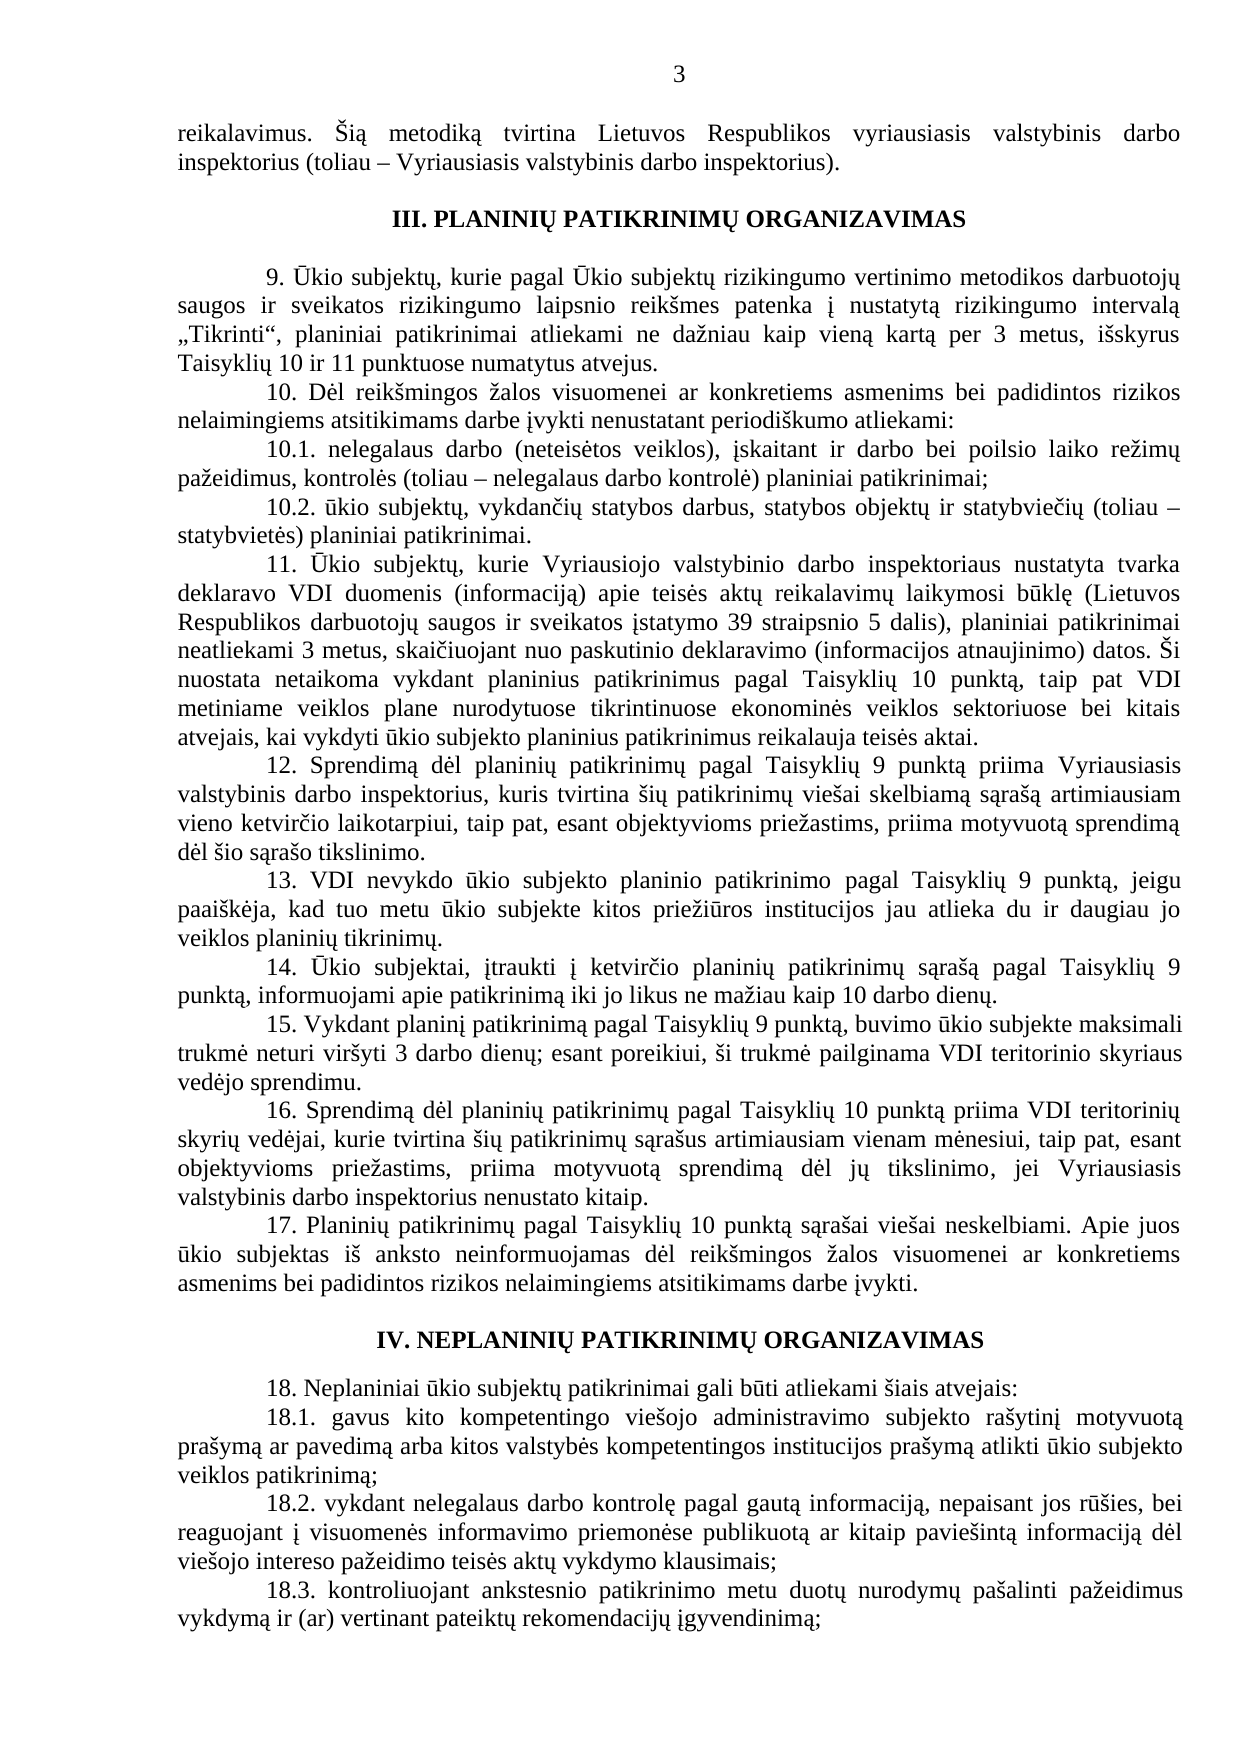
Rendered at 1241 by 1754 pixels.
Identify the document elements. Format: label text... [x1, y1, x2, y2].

text 18.2. vykdant nelegalaus darbo kontrolę pagal gautą informaciją, nepaisant jos rūšies, bei reaguojant į visuomenės informavimo priemonėse publikuotą ar kitaip paviešintą informaciją dėl viešojo intereso pažeidimo teisės aktų vykdymo klausimais; [177, 1488, 1184, 1575]
text 10.1. nelegalaus darbo (neteisėtos veiklos), įskaitant ir darbo bei poilsio laiko režimų pažeidimus, kontrolės (toliau – nelegalaus darbo kontrolė) planiniai patikrinimai; [177, 434, 1181, 492]
text 16. Sprendimą dėl planinių patikrinimų pagal Taisyklių 10 punktą priima VDI teritorinių skyrių vedėjai, kurie tvirtina šių patikrinimų sąrašus artimiausiam vienam mėnesiui, taip pat, esant objektyvioms priežastims, priima motyvuotą sprendimą dėl jų tikslinimo, jei Vyriausiasis valstybinis darbo inspektorius nenustato kitaip. [177, 1096, 1181, 1211]
text 13. VDI nevykdo ūkio subjekto planinio patikrinimo pagal Taisyklių 9 punktą, jeigu paaiškėja, kad tuo metu ūkio subjekte kitos priežiūros institucijos jau atlieka du ir daugiau jo veiklos planinių tikrinimų. [177, 866, 1181, 952]
text 10. Dėl reikšmingos žalos visuomenei ar konkretiems asmenims bei padidintos rizikos nelaimingiems atsitikimams darbe įvykti nenustatant periodiškumo atliekami: [177, 377, 1181, 434]
text 10.2. ūkio subjektų, vykdančių statybos darbus, statybos objektų ir statybviečių (toliau – statybvietės) planiniai patikrinimai. [177, 492, 1181, 549]
text 17. Planinių patikrinimų pagal Taisyklių 10 punktą sąrašai viešai neskelbiami. Apie juos ūkio subjektas iš anksto neinformuojamas dėl reikšmingos žalos visuomenei ar konkretiems asmenims bei padidintos rizikos nelaimingiems atsitikimams darbe įvykti. [177, 1211, 1181, 1297]
text 18. Neplaniniai ūkio subjektų patikrinimai gali būti atliekami šiais atvejais: [177, 1373, 1184, 1402]
text 14. Ūkio subjektai, įtraukti į ketvirčio planinių patikrinimų sąrašą pagal Taisyklių 9 punktą, informuojami apie patikrinimą iki jo likus ne mažiau kaip 10 darbo dienų. [177, 952, 1181, 1009]
text IV. NEPLANINIŲ PATIKRINIMŲ ORGANIZAVIMAS [177, 1326, 1184, 1354]
text 15. Vykdant planinį patikrinimą pagal Taisyklių 9 punktą, buvimo ūkio subjekte maksimali trukmė neturi viršyti 3 darbo dienų; esant poreikiui, ši trukmė pailginama VDI teritorinio skyriaus vedėjo sprendimu. [177, 1009, 1184, 1096]
text reikalavimus. Šią metodiką tvirtina Lietuvos Respublikos vyriausiasis valstybinis darbo inspektorius (toliau – Vyriausiasis valstybinis darbo inspektorius). [177, 118, 1181, 176]
text 11. Ūkio subjektų, kurie Vyriausiojo valstybinio darbo inspektoriaus nustatyta tvarka deklaravo VDI duomenis (informaciją) apie teisės aktų reikalavimų laikymosi būklę (Lietuvos Respublikos darbuotojų saugos ir sveikatos įstatymo 39 straipsnio 5 dalis), planiniai patikrinimai neatliekami 3 metus, skaičiuojant nuo paskutinio deklaravimo (informacijos atnaujinimo) datos. Ši nuostata netaikoma vykdant planinius patikrinimus pagal Taisyklių 10 punktą, taip pat VDI metiniame veiklos plane nurodytuose tikrintinuose ekonominės veiklos sektoriuose bei kitais atvejais, kai vykdyti ūkio subjekto planinius patikrinimus reikalauja teisės aktai. [177, 549, 1181, 751]
text 12. Sprendimą dėl planinių patikrinimų pagal Taisyklių 9 punktą priima Vyriausiasis valstybinis darbo inspektorius, kuris tvirtina šių patikrinimų viešai skelbiamą sąrašą artimiausiam vieno ketvirčio laikotarpiui, taip pat, esant objektyvioms priežastims, priima motyvuotą sprendimą dėl šio sąrašo tikslinimo. [177, 751, 1181, 866]
text III. PLANINIŲ PATIKRINIMŲ ORGANIZAVIMAS [177, 204, 1181, 233]
text 18.3. kontroliuojant ankstesnio patikrinimo metu duotų nurodymų pašalinti pažeidimus vykdymą ir (ar) vertinant pateiktų rekomendacijų įgyvendinimą; [177, 1575, 1184, 1632]
text 18.1. gavus kito kompetentingo viešojo administravimo subjekto rašytinį motyvuotą prašymą ar pavedimą arba kitos valstybės kompetentingos institucijos prašymą atlikti ūkio subjekto veiklos patikrinimą; [177, 1402, 1184, 1488]
text 9. Ūkio subjektų, kurie pagal Ūkio subjektų rizikingumo vertinimo metodikos darbuotojų saugos ir sveikatos rizikingumo laipsnio reikšmes patenka į nustatytą rizikingumo intervalą „Tikrinti“, planiniai patikrinimai atliekami ne dažniau kaip vieną kartą per 3 metus, išskyrus Taisyklių 10 ir 11 punktuose numatytus atvejus. [177, 262, 1181, 377]
